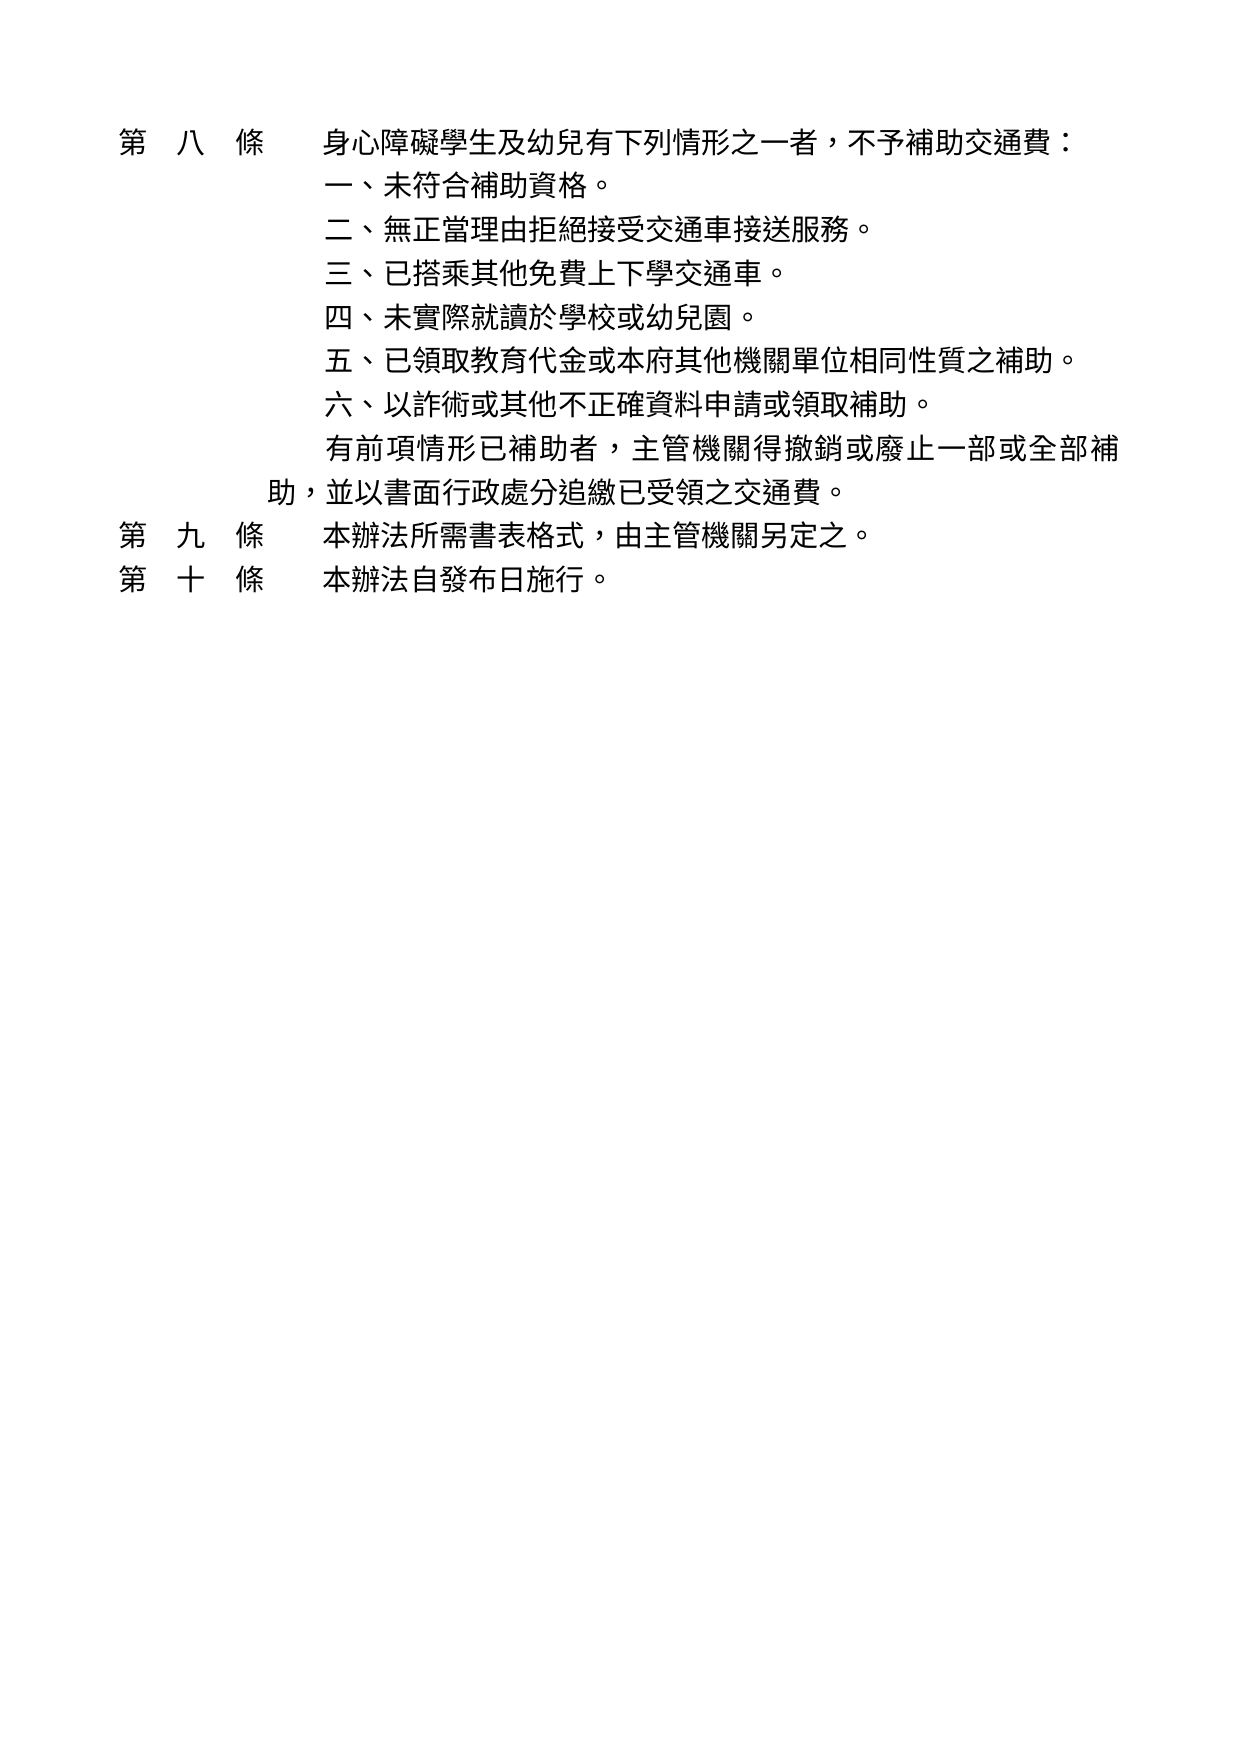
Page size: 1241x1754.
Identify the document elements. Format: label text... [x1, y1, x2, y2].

text 第 九 條 本辦法所需書表格式，由主管機關另定之。 [118, 512, 1122, 556]
text 一、未符合補助資格。 [324, 162, 1122, 206]
text 四、未實際就讀於學校或幼兒園。 [324, 293, 1122, 337]
text 六、以詐術或其他不正確資料申請或領取補助。 [324, 381, 1122, 424]
text 五、已領取教育代金或本府其他機關單位相同性質之補助。 [324, 337, 1122, 381]
text 第 八 條 身心障礙學生及幼兒有下列情形之一者，不予補助交通費： [118, 118, 1122, 162]
text 第 十 條 本辦法自發布日施行。 [118, 556, 1122, 599]
text 三、已搭乘其他免費上下學交通車。 [324, 249, 1122, 293]
text 有前項情形已補助者，主管機關得撤銷或廢止一部或全部補助，並以書面行政處分追繳已受領之交通費。 [267, 424, 1122, 512]
text 二、無正當理由拒絕接受交通車接送服務。 [324, 206, 1122, 249]
